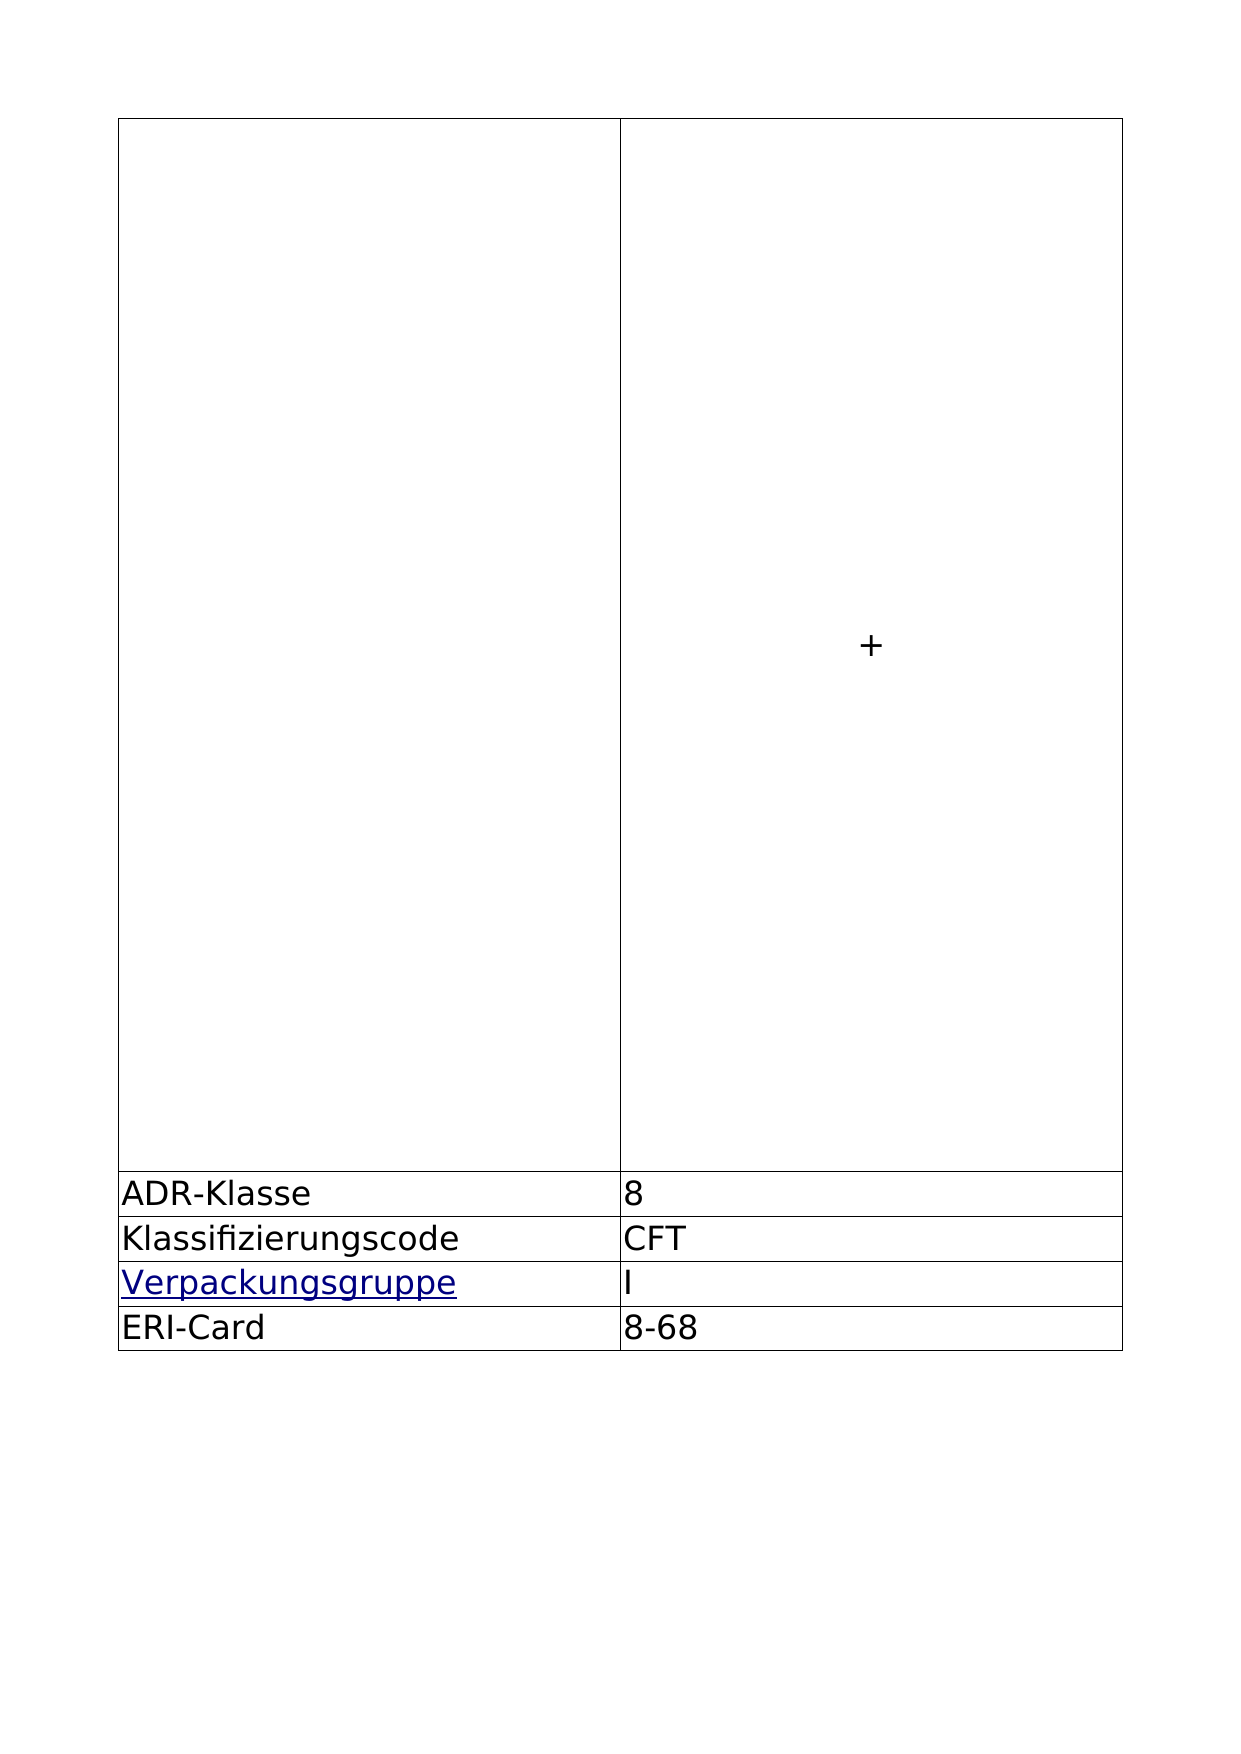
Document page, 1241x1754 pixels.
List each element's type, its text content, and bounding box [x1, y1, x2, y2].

table_cell CFT [621, 1217, 1122, 1261]
table_cell + [621, 119, 1122, 1171]
table_cell ADR-Klasse [119, 1172, 620, 1216]
table_cell ERI-Card [119, 1307, 620, 1350]
table_cell 8 [621, 1172, 1122, 1216]
table_cell [119, 119, 620, 1171]
table_cell Verpackungsgruppe [119, 1262, 620, 1306]
table_cell Klassifizierungscode [119, 1217, 620, 1261]
table_cell I [621, 1262, 1122, 1306]
table_cell 8-68 [621, 1307, 1122, 1350]
